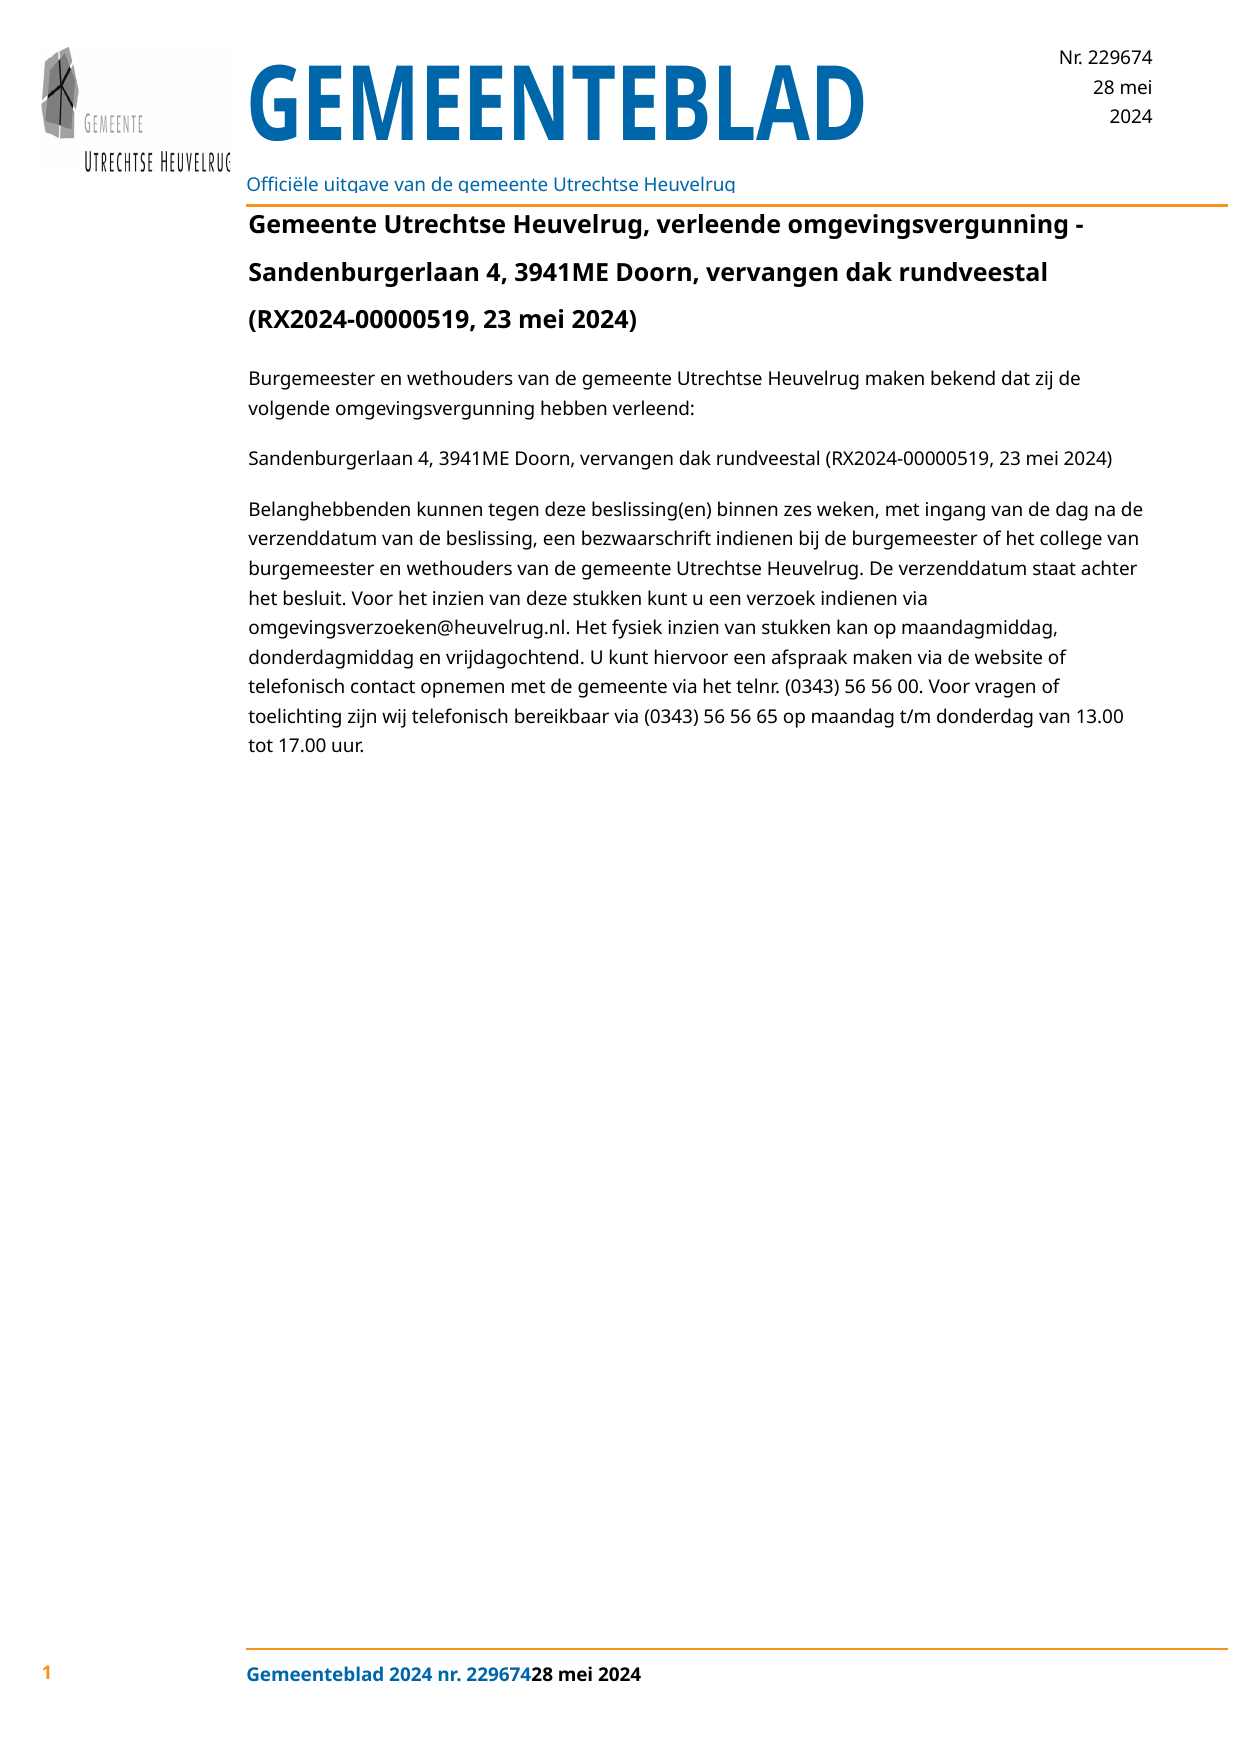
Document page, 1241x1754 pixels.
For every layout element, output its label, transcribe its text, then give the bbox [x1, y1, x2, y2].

text Sandenburgerlaan 4, 3941ME Doorn, vervangen dak rundveestal (RX2024-00000519, 23 mei 2024) [248, 446, 1152, 471]
text Gemeente Utrechtse Heuvelrug, verleende omgevingsvergunning - Sandenburgerlaan 4, 3941ME Doorn, vervangen dak rundveestal (RX2024-00000519, 23 mei 2024) [248, 207, 1152, 336]
picture [41, 47, 231, 172]
text Burgemeester en wethouders van de gemeente Utrechtse Heuvelrug maken bekend dat zij de volgende omgevingsvergunning hebben verleend: [248, 366, 1152, 421]
text Belanghebbenden kunnen tegen deze beslissing(en) binnen zes weken, met ingang van de dag na de verzenddatum van de beslissing, een bezwaarschrift indienen bij de burgemeester of het college van burgemeester en wethouders van de gemeente Utrechtse Heuvelrug. De verzenddatum staat achter het besluit. Voor het inzien van deze stukken kunt u een verzoek indienen via omgevingsverzoeken@heuvelrug.nl. Het fysiek inzien van stukken kan op maandagmiddag, donderdagmiddag en vrijdagochtend. U kunt hiervoor een afspraak maken via de website of telefonisch contact opnemen met de gemeente via het telnr. (0343) 56 56 00. Voor vragen of toelichting zijn wij telefonisch bereikbaar via (0343) 56 56 65 op maandag t/m donderdag van 13.00 tot 17.00 uur. [248, 496, 1152, 758]
